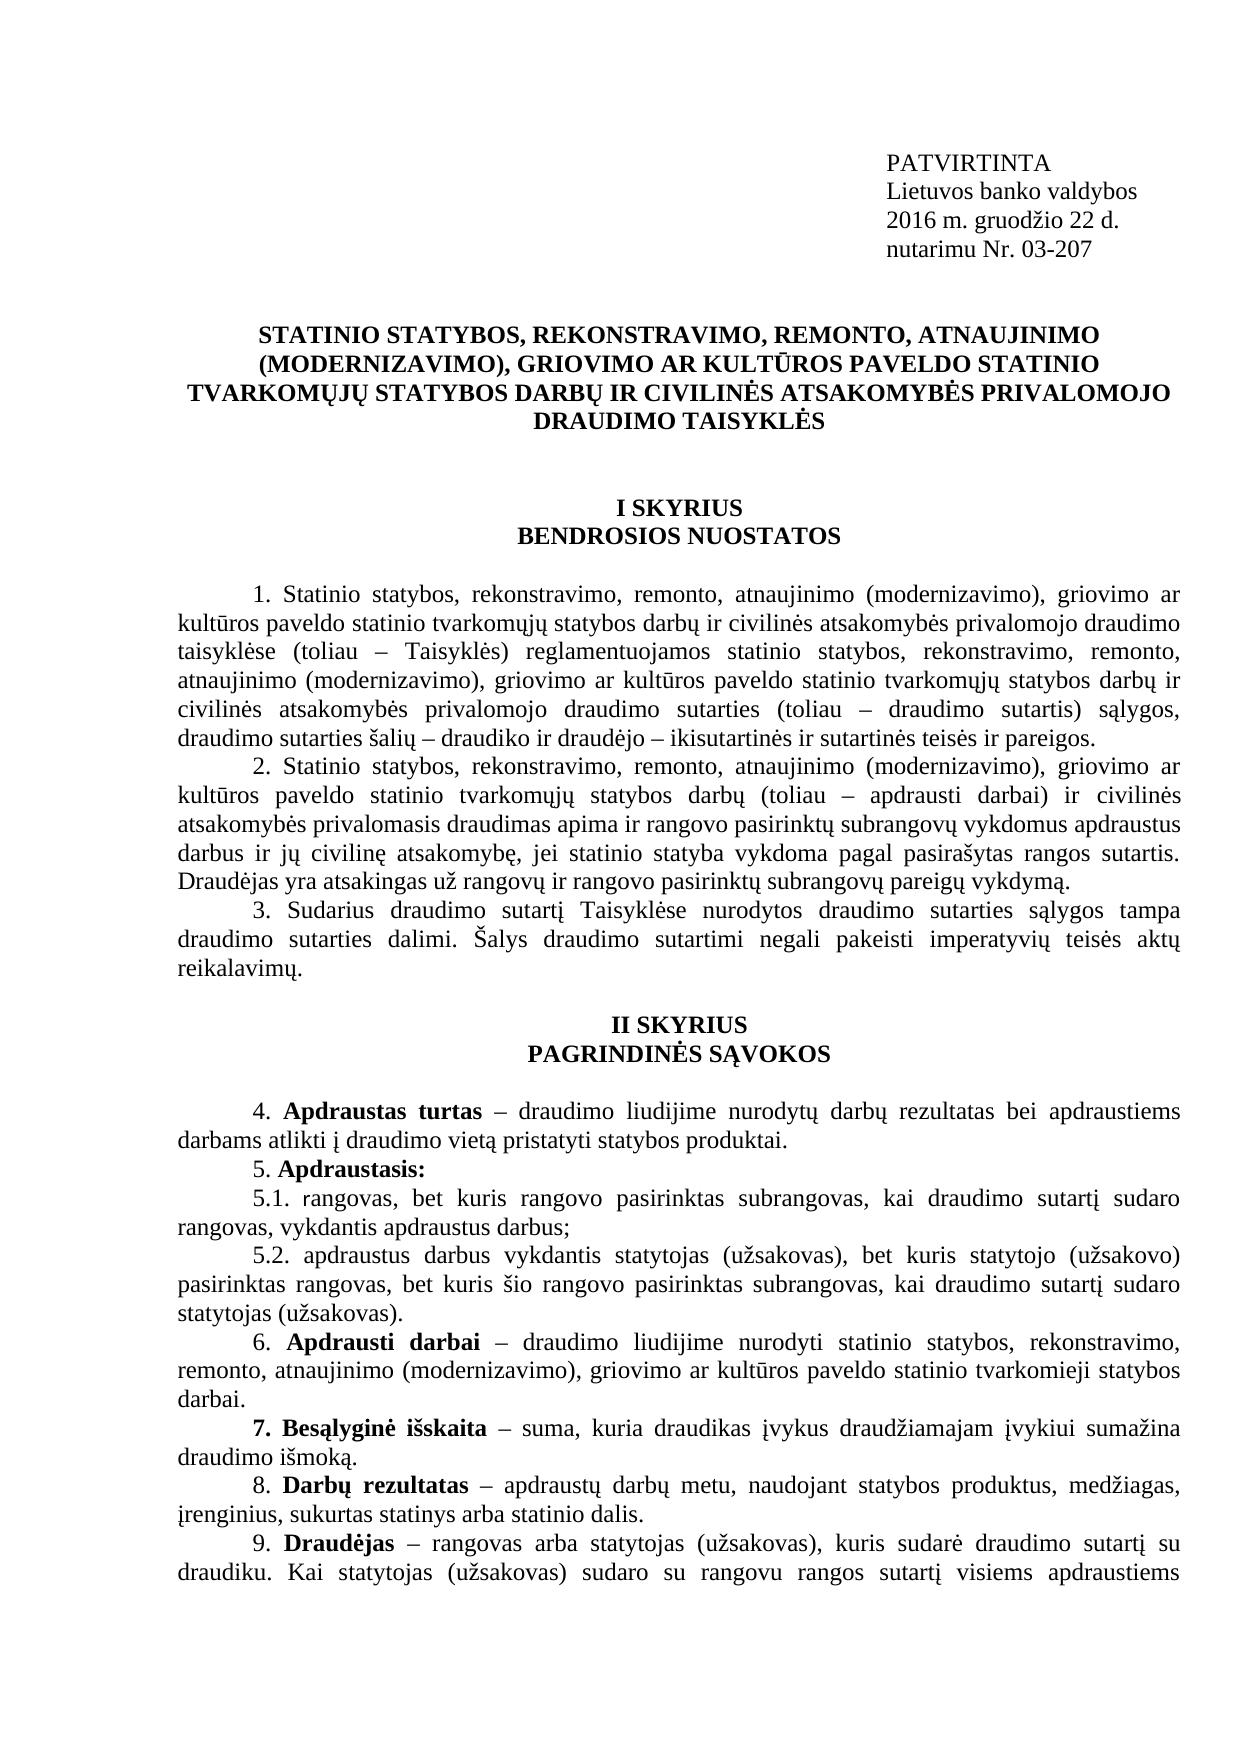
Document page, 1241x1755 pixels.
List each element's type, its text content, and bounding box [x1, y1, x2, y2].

text 3. Sudarius draudimo sutartį Taisyklėse nurodytos draudimo sutarties sąlygos tampa draudimo sutarties dalimi. Šalys draudimo sutartimi negali pakeisti imperatyvių teisės aktų reikalavimų. [177, 895, 1181, 981]
text 2. Statinio statybos, rekonstravimo, remonto, atnaujinimo (modernizavimo), griovimo ar kultūros paveldo statinio tvarkomųjų statybos darbų (toliau – apdrausti darbai) ir civilinės atsakomybės privalomasis draudimas apima ir rangovo pasirinktų subrangovų vykdomus apdraustus darbus ir jų civilinę atsakomybę, jei statinio statyba vykdoma pagal pasirašytas rangos sutartis. Draudėjas yra atsakingas už rangovų ir rangovo pasirinktų subrangovų pareigų vykdymą. [177, 751, 1181, 895]
text 2016 m. gruodžio 22 d. [177, 205, 1181, 234]
text PATVIRTINTA [177, 148, 1181, 176]
text I SKYRIUS [177, 493, 1181, 521]
text 8. Darbų rezultatas – apdraustų darbų metu, naudojant statybos produktus, medžiagas, įrenginius, sukurtas statinys arba statinio dalis. [177, 1470, 1181, 1528]
text 9. Draudėjas – rangovas arba statytojas (užsakovas), kuris sudarė draudimo sutartį su draudiku. Kai statytojas (užsakovas) sudaro su rangovu rangos sutartį visiems apdraustiems [177, 1528, 1181, 1585]
text 5.2. apdraustus darbus vykdantis statytojas (užsakovas), bet kuris statytojo (užsakovo) pasirinktas rangovas, bet kuris šio rangovo pasirinktas subrangovas, kai draudimo sutartį sudaro statytojas (užsakovas). [177, 1240, 1181, 1327]
text 6. Apdrausti darbai – draudimo liudijime nurodyti statinio statybos, rekonstravimo, remonto, atnaujinimo (modernizavimo), griovimo ar kultūros paveldo statinio tvarkomieji statybos darbai. [177, 1327, 1181, 1413]
text II SKYRIUS [177, 1010, 1181, 1039]
text 5. Apdraustasis: [177, 1154, 1181, 1183]
text 1. Statinio statybos, rekonstravimo, remonto, atnaujinimo (modernizavimo), griovimo ar kultūros paveldo statinio tvarkomųjų statybos darbų ir civilinės atsakomybės privalomojo draudimo taisyklėse (toliau – Taisyklės) reglamentuojamos statinio statybos, rekonstravimo, remonto, atnaujinimo (modernizavimo), griovimo ar kultūros paveldo statinio tvarkomųjų statybos darbų ir civilinės atsakomybės privalomojo draudimo sutarties (toliau – draudimo sutartis) sąlygos, draudimo sutarties šalių – draudiko ir draudėjo – ikisutartinės ir sutartinės teisės ir pareigos. [177, 579, 1181, 751]
text STATINIO STATYBOS, REKONSTRAVIMO, REMONTO, ATNAUJINIMO (MODERNIZAVIMO), GRIOVIMO AR KULTŪROS PAVELDO STATINIO TVARKOMŲJŲ STATYBOS DARBŲ IR CIVILINĖS ATSAKOMYBĖS PRIVALOMOJO DRAUDIMO TAISYKLĖS [177, 320, 1181, 435]
text 4. Apdraustas turtas – draudimo liudijime nurodytų darbų rezultatas bei apdraustiems darbams atlikti į draudimo vietą pristatyti statybos produktai. [177, 1096, 1181, 1154]
text PAGRINDINĖS SĄVOKOS [177, 1039, 1181, 1068]
text 5.1. rangovas, bet kuris rangovo pasirinktas subrangovas, kai draudimo sutartį sudaro rangovas, vykdantis apdraustus darbus; [177, 1183, 1181, 1240]
text nutarimu Nr. 03-207 [177, 234, 1181, 263]
text BENDROSIOS NUOSTATOS [177, 521, 1181, 550]
text 7. Besąlyginė išskaita – suma, kuria draudikas įvykus draudžiamajam įvykiui sumažina draudimo išmoką. [177, 1413, 1181, 1470]
text Lietuvos banko valdybos [177, 176, 1181, 205]
